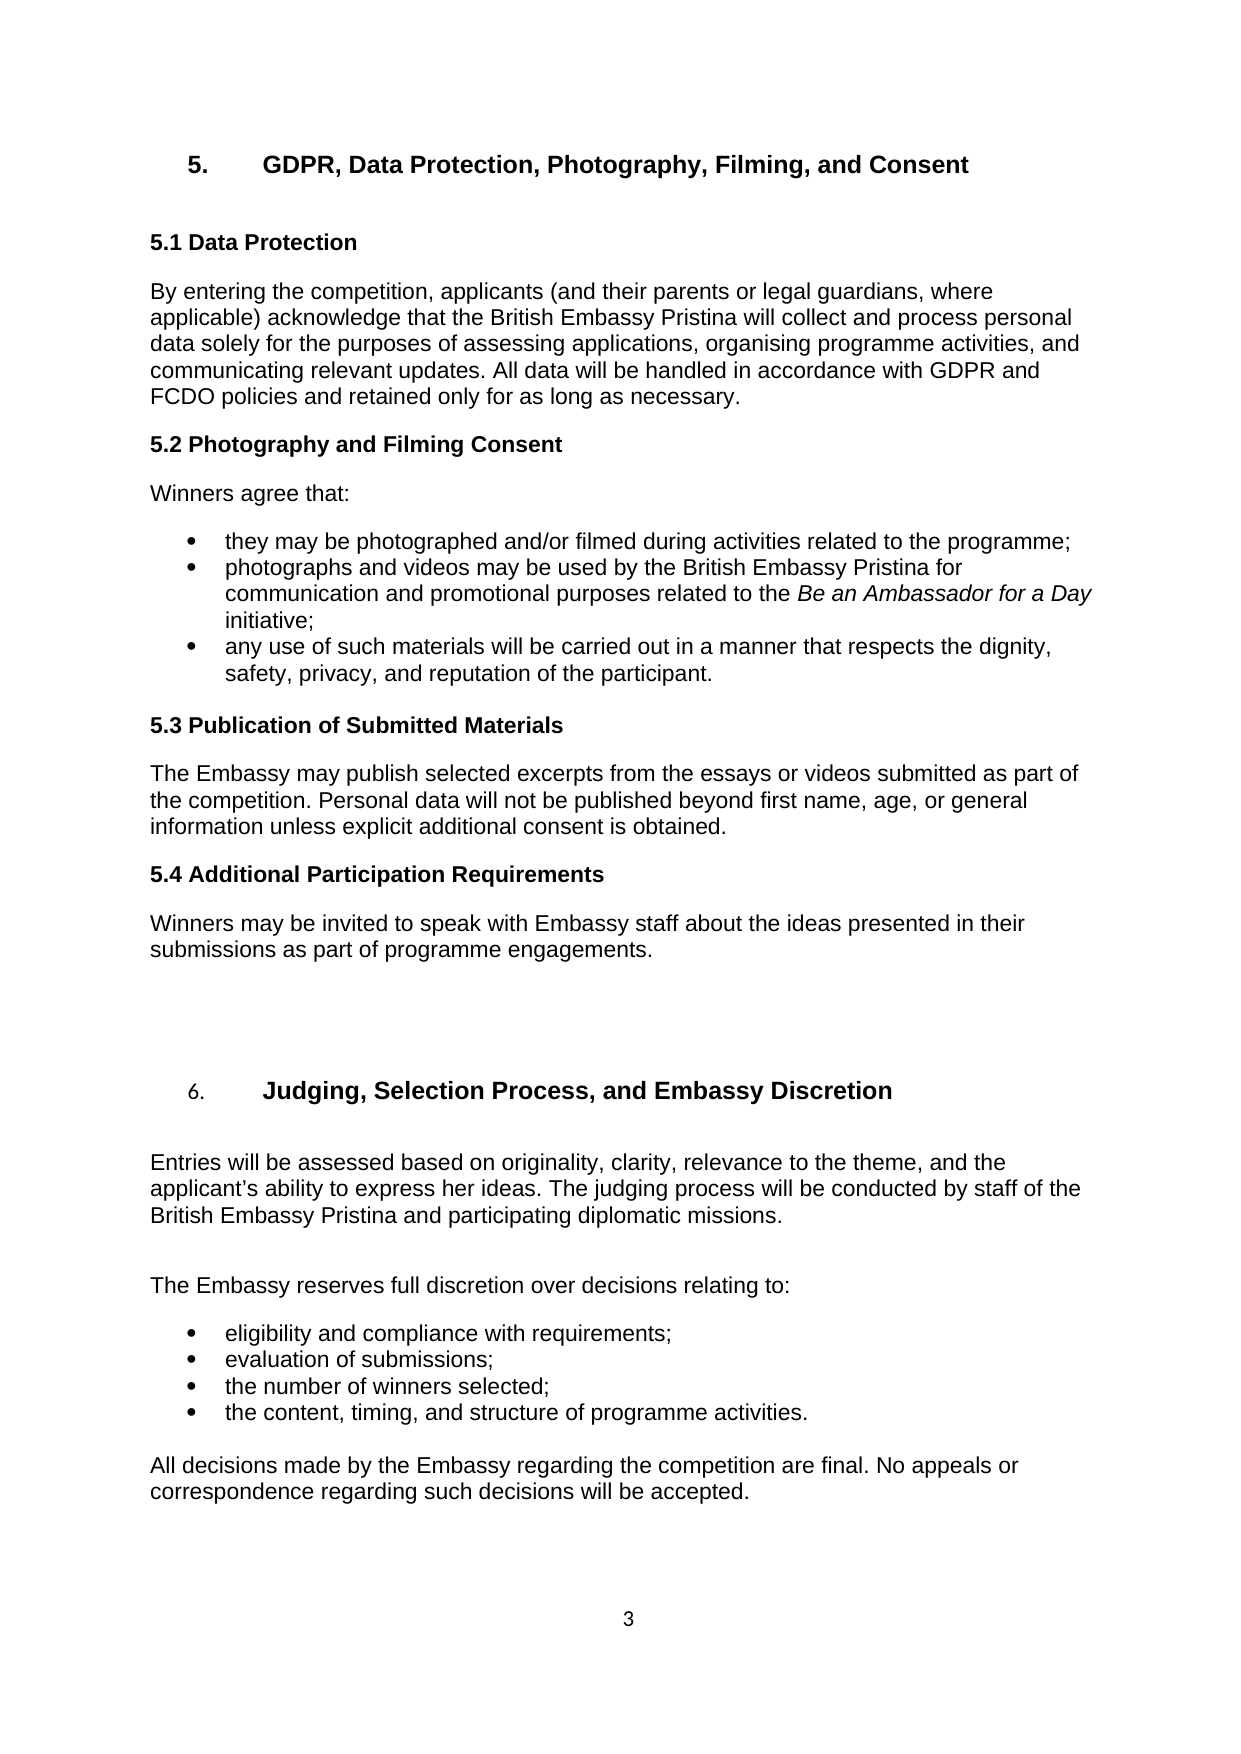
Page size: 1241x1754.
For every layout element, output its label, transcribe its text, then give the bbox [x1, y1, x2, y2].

text The Embassy reserves full discretion over decisions relating to: [150, 1272, 1106, 1298]
text 5.4 Additional Participation Requirements [150, 861, 1106, 888]
text The Embassy may publish selected excerpts from the essays or videos submitted as part of the competition. Personal data will not be published beyond first name, age, or general information unless explicit additional consent is obtained. [150, 760, 1106, 839]
list photographs and videos may be used by the British Embassy Pristina for communication and promotional purposes related to the Be an Ambassador for a Day initiative; [187, 554, 1106, 633]
list Judging, Selection Process, and Embassy Discretion [187, 1076, 1106, 1105]
text By entering the competition, applicants (and their parents or legal guardians, where applicable) acknowledge that the British Embassy Pristina will collect and process personal data solely for the purposes of assessing applications, organising programme activities, and communicating relevant updates. All data will be handled in accordance with GDPR and FCDO policies and retained only for as long as necessary. [150, 278, 1106, 409]
list eligibility and compliance with requirements; [187, 1320, 1106, 1346]
text 5.3 Publication of Submitted Materials [150, 712, 1106, 738]
text 5.1 Data Protection [150, 229, 1106, 256]
list the content, timing, and structure of programme activities. [187, 1399, 1106, 1426]
list they may be photographed and/or filmed during activities related to the programme; [187, 528, 1106, 554]
text 5.2 Photography and Filming Consent [150, 431, 1106, 458]
text Winners may be invited to speak with Embassy staff about the ideas presented in their submissions as part of programme engagements. [150, 909, 1106, 962]
list evaluation of submissions; [187, 1346, 1106, 1373]
text All decisions made by the Embassy regarding the competition are final. No appeals or correspondence regarding such decisions will be accepted. [150, 1452, 1106, 1504]
list any use of such materials will be carried out in a manner that respects the dignity, safety, privacy, and reputation of the participant. [187, 633, 1106, 686]
text Entries will be assessed based on originality, clarity, relevance to the theme, and the applicant’s ability to express her ideas. The judging process will be conducted by staff of the British Embassy Pristina and participating diplomatic missions. [150, 1149, 1106, 1228]
list GDPR, Data Protection, Photography, Filming, and Consent [187, 150, 1106, 179]
text Winners agree that: [150, 479, 1106, 506]
list the number of winners selected; [187, 1373, 1106, 1399]
